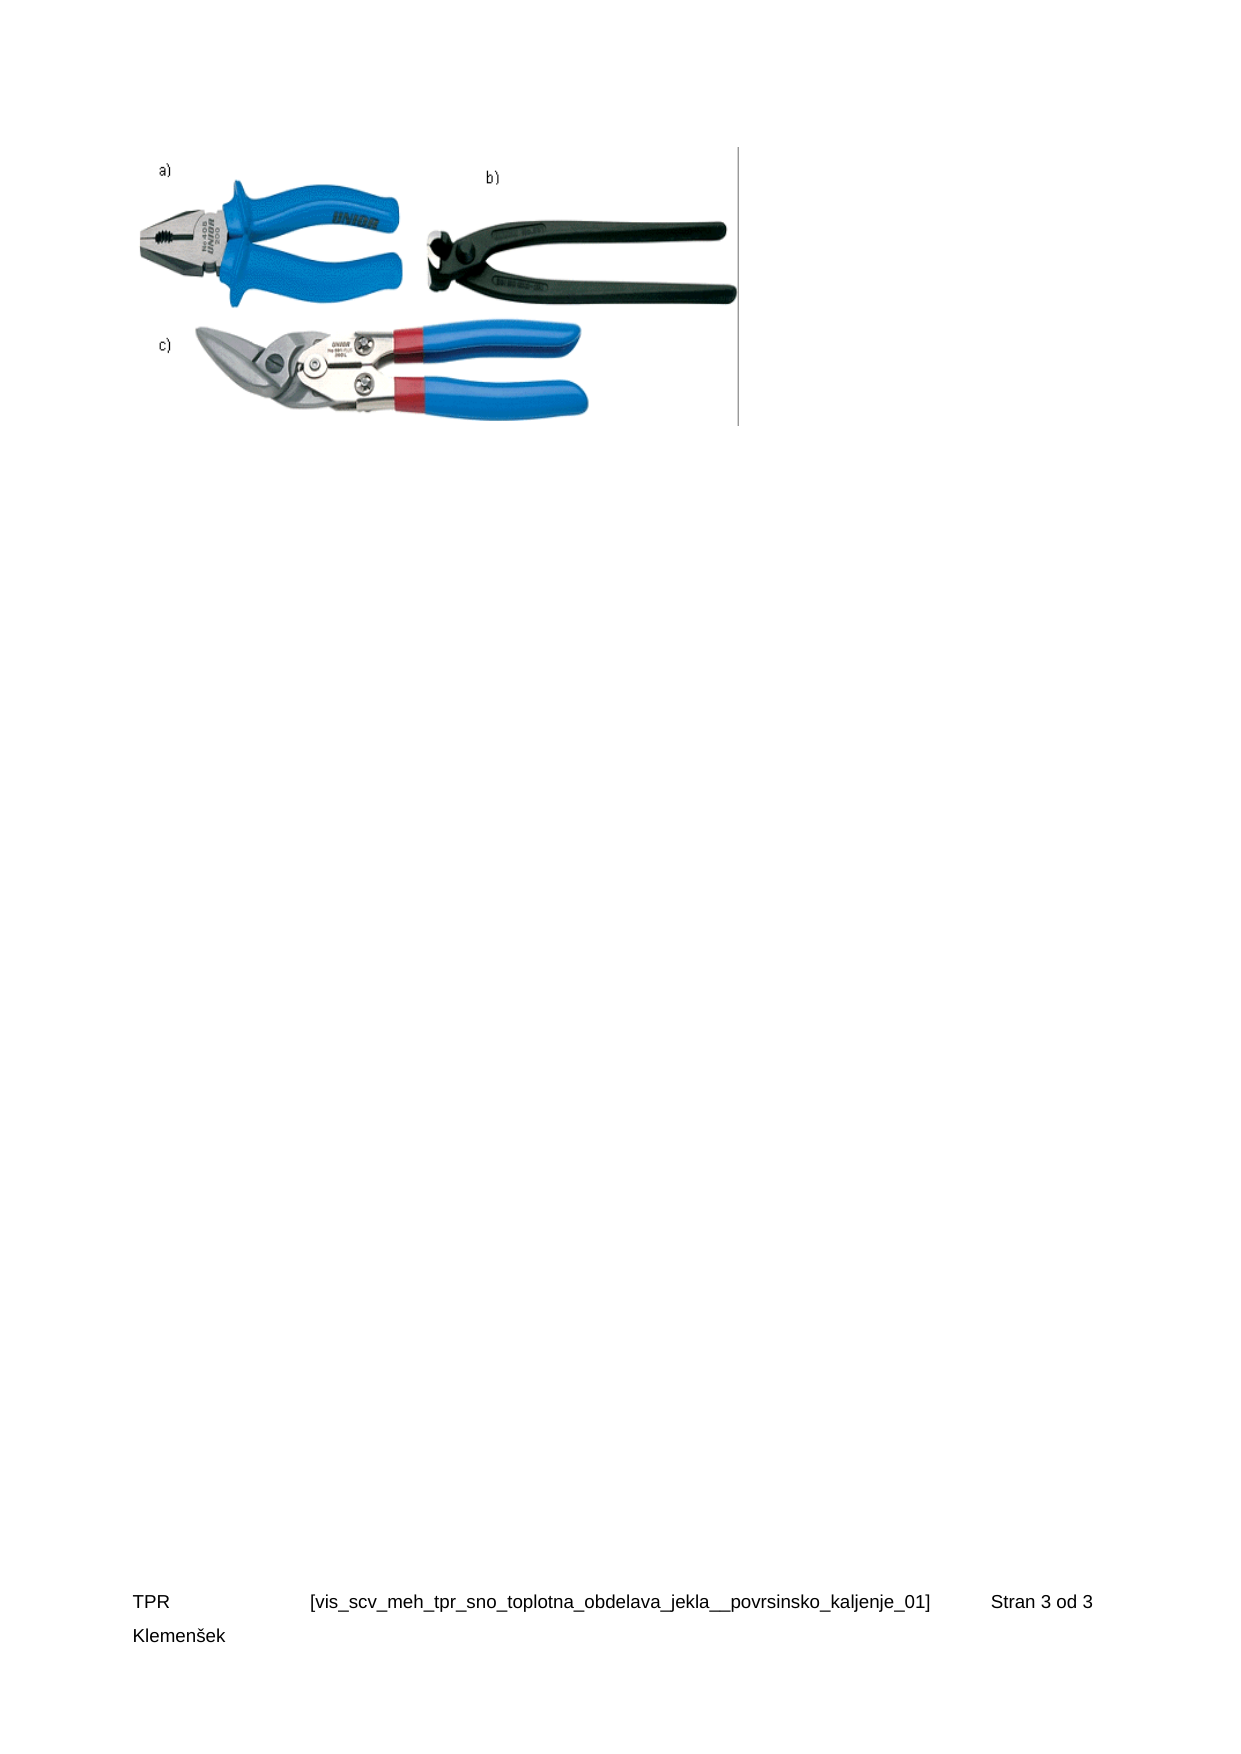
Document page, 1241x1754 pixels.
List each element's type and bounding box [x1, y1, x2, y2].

picture [132, 147, 739, 426]
